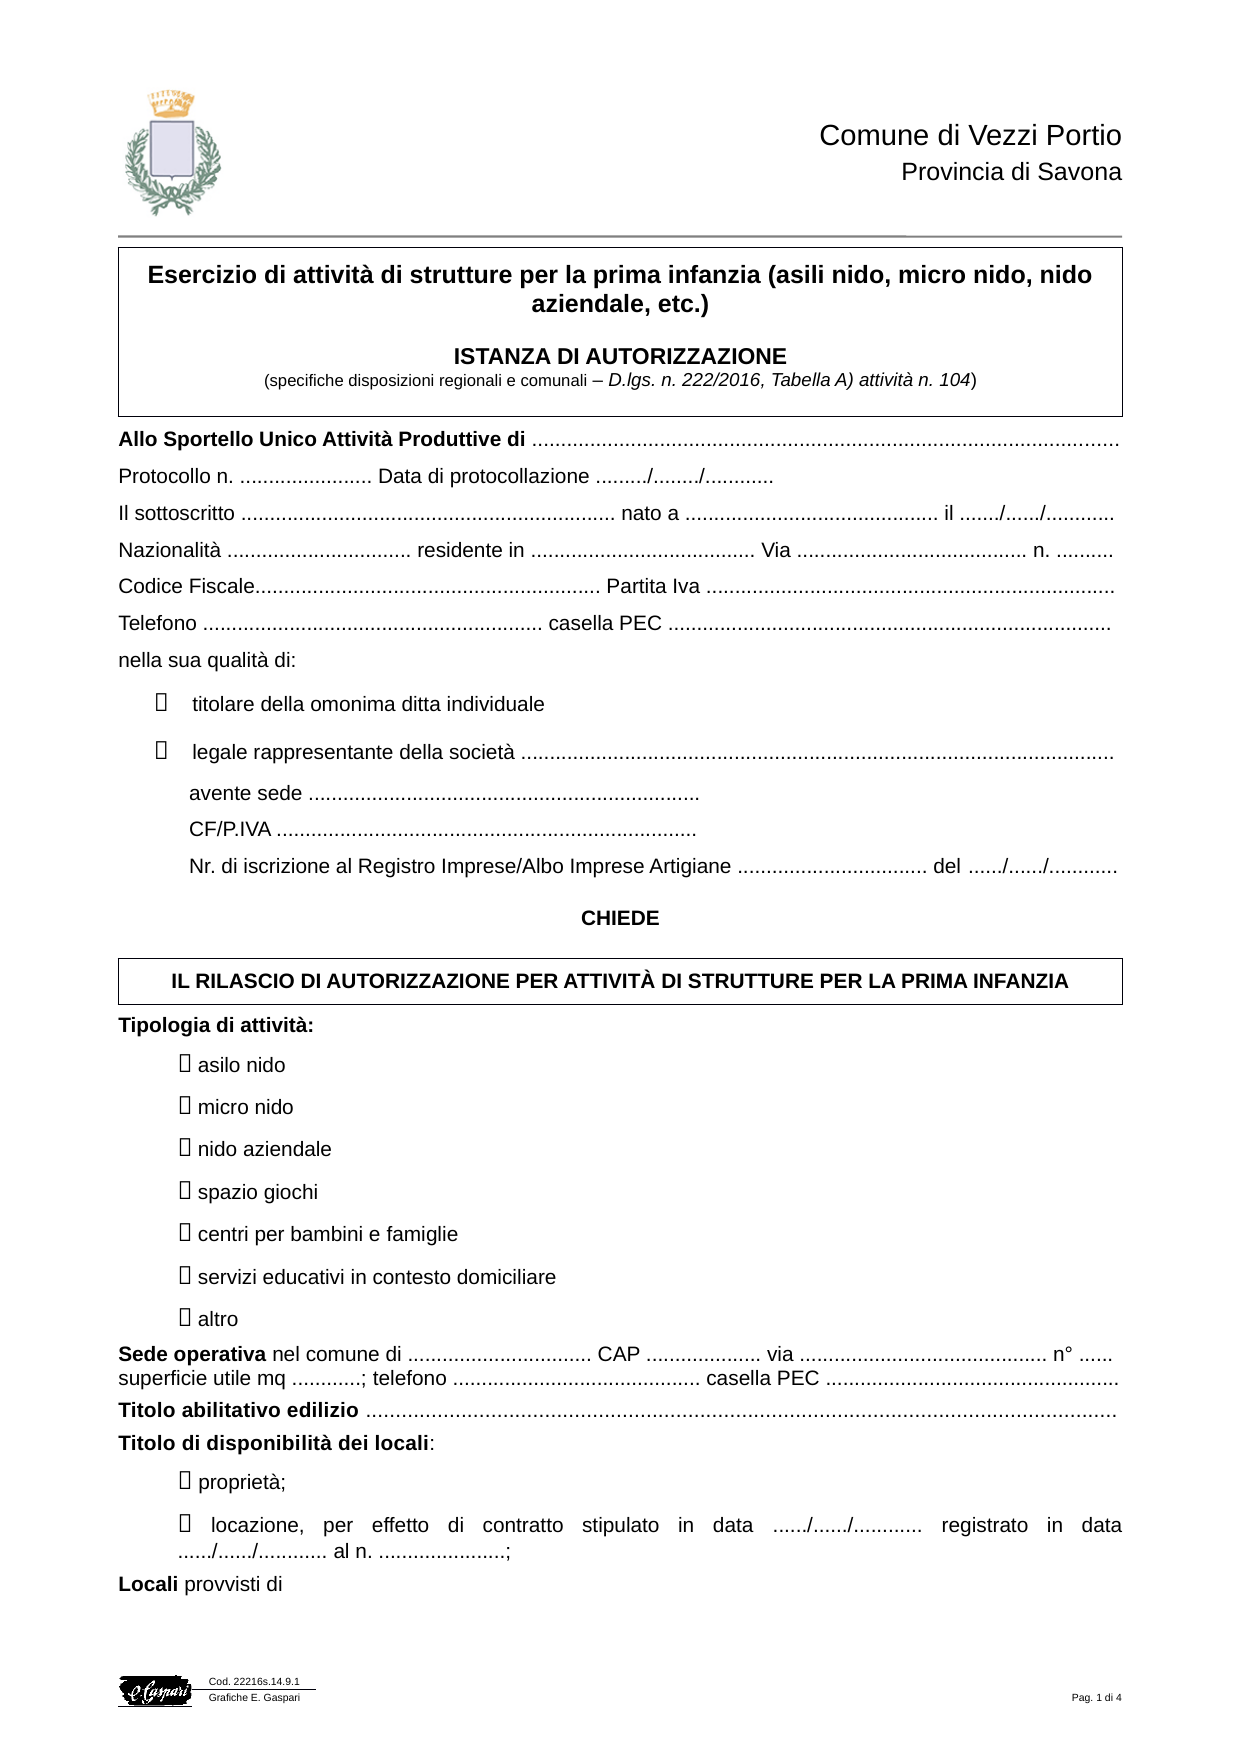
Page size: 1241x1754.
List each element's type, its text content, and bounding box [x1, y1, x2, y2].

table_header Esercizio di attività di strutture per la prima infanzia (asili nido, micro nido, nido aziendale, etc.) ISTANZA DI AUTORIZZAZIONE (specifiche disposizioni regionali e comunali – D.lgs. n. 222/2016, Tabella A) attività n. 104) [119, 248, 1122, 416]
text Allo Sportello Unico Attività Produttive di [118, 427, 1122, 451]
text Telefono ........................................................... casella PEC ............................................................................. [118, 611, 1122, 635]
text CHIEDE [118, 906, 1122, 930]
text Nr. di iscrizione al Registro Imprese/Albo Imprese Artigiane ................................. del ....../....../............ [189, 854, 1122, 878]
text Comune di Vezzi Portio [224, 118, 1122, 152]
text  micro nido [177, 1088, 1122, 1122]
text  proprietà; [177, 1463, 1122, 1497]
text CF/P.IVA ......................................................................... [189, 817, 1122, 841]
text nella sua qualità di: [118, 648, 1122, 672]
text Protocollo n. ....................... Data di protocollazione ........./......../............ [118, 464, 1122, 488]
text  altro [177, 1300, 1122, 1334]
text Sede operativa nel comune di ................................ CAP .................... via ........................................... n° ...... superficie utile mq ............; telefono ........................................... casella PEC ................................................... [118, 1342, 1122, 1390]
text avente sede .................................................................... [189, 780, 1122, 804]
table_header IL RILASCIO DI AUTORIZZAZIONE PER ATTIVITÀ DI STRUTTURE PER LA PRIMA INFANZIA [119, 959, 1122, 1004]
text Titolo di disponibilità dei locali: [118, 1431, 1122, 1454]
text Il sottoscritto ................................................................. nato a ............................................ il ......./....../............ [118, 501, 1122, 525]
text  servizi educativi in contesto domiciliare [177, 1257, 1122, 1291]
text  locazione, per effetto di contratto stipulato in data ....../....../............ registrato in data ....../....../............ al n. ......................; [177, 1505, 1122, 1563]
picture [122, 87, 224, 219]
text Locali provvisti di [118, 1572, 1122, 1596]
text  titolare della omonima ditta individuale [153, 685, 1122, 719]
text  nido aziendale [177, 1130, 1122, 1164]
text  legale rappresentante della società ....................................................................................................... [153, 732, 1122, 767]
text Provincia di Savona [224, 157, 1122, 185]
text Nazionalità ................................ residente in ....................................... Via ........................................ n. .......... [118, 538, 1122, 562]
text  asilo nido [177, 1045, 1122, 1079]
text  spazio giochi [177, 1172, 1122, 1207]
text  centri per bambini e famiglie [177, 1215, 1122, 1249]
text Codice Fiscale............................................................ Partita Iva ....................................................................... [118, 574, 1122, 598]
text Tipologia di attività: [118, 1013, 1122, 1037]
text Titolo abilitativo edilizio .............................................................................................................................. [118, 1398, 1122, 1422]
picture [118, 1674, 192, 1706]
